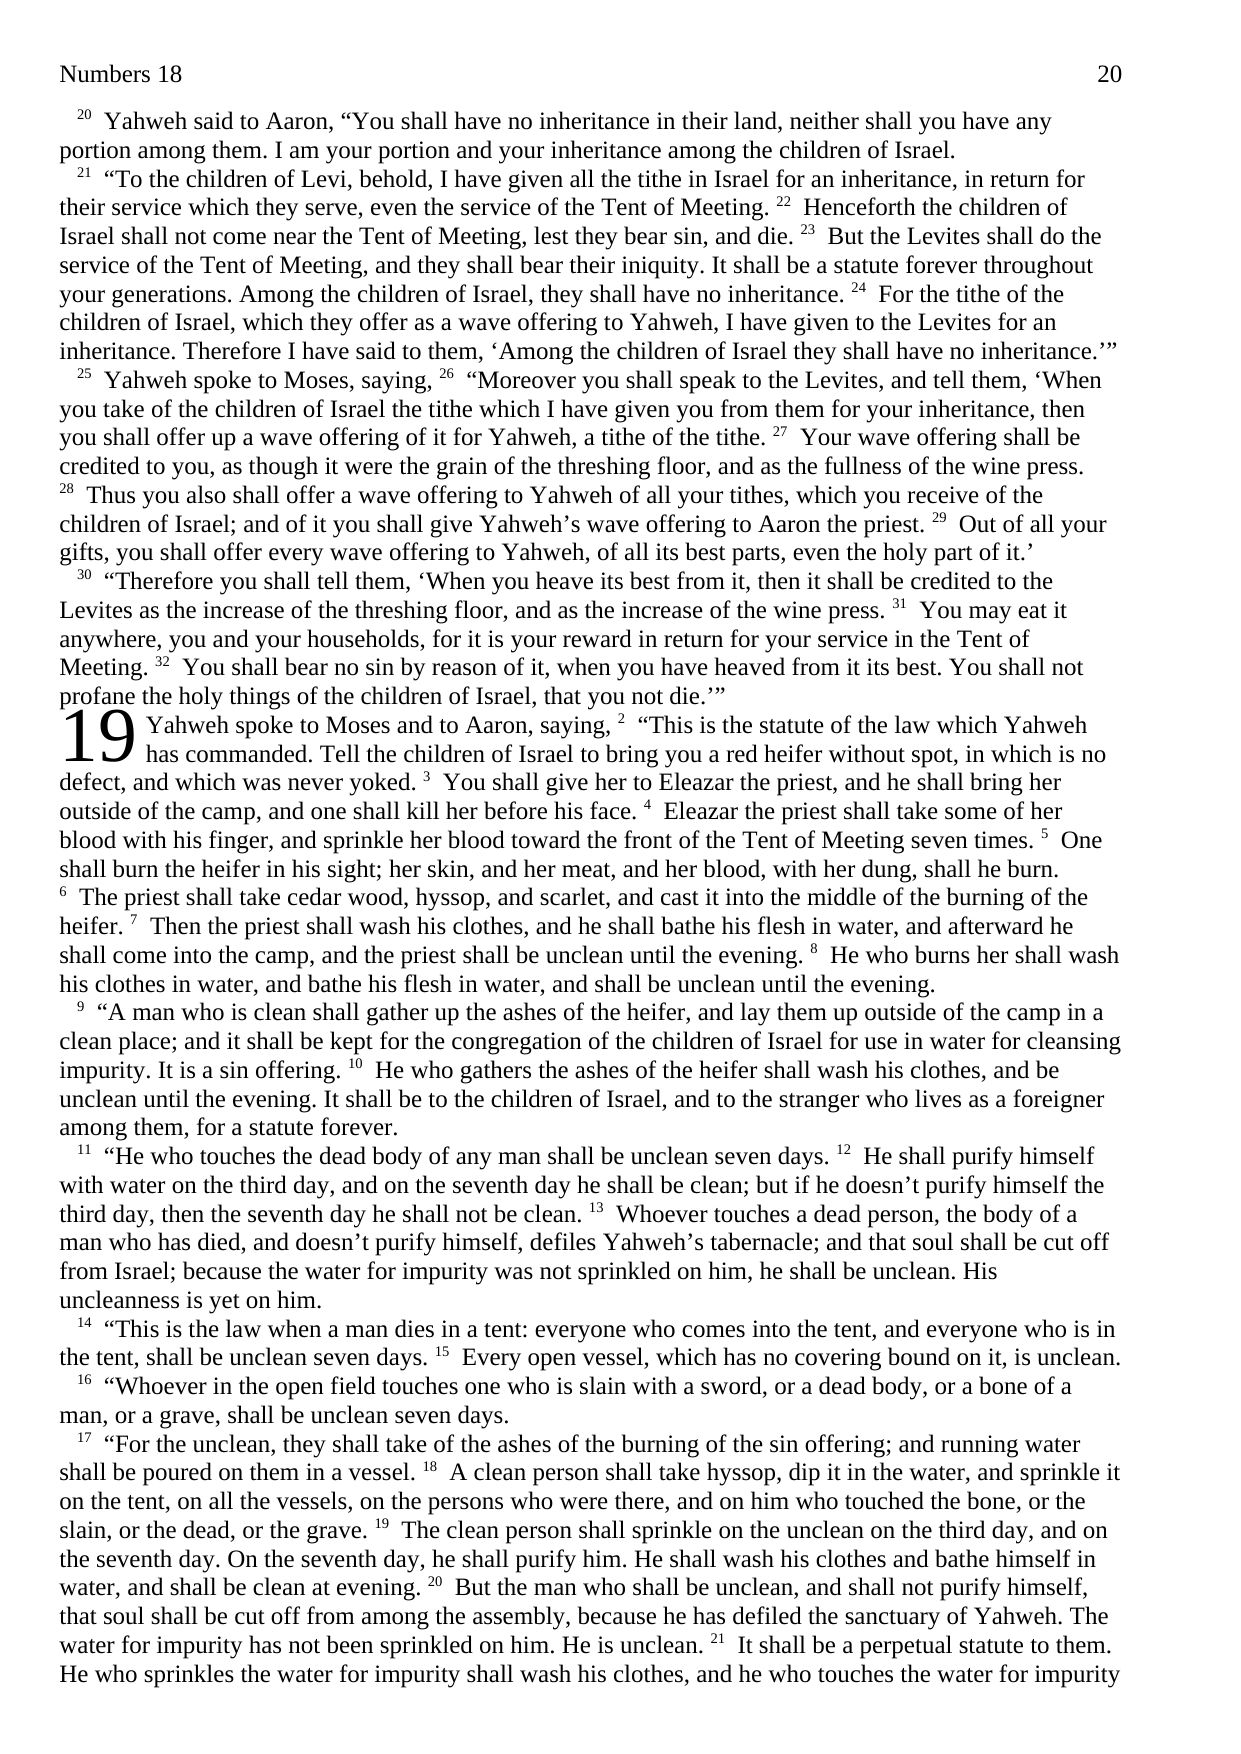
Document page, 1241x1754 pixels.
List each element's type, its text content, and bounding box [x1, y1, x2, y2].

text 16 “Whoever in the open field touches one who is slain with a sword, or a dead body, or a bone of a man, or a grave, shall be unclean seven days. [59, 1371, 1122, 1429]
text 17 “For the unclean, they shall take of the ashes of the burning of the sin offering; and running water shall be poured on them in a vessel. 18 A clean person shall take hyssop, dip it in the water, and sprinkle it on the tent, on all the vessels, on the persons who were there, and on him who touched the bone, or the slain, or the dead, or the grave. 19 The clean person shall sprinkle on the unclean on the third day, and on the seventh day. On the seventh day, he shall purify him. He shall wash his clothes and bathe himself in water, and shall be clean at evening. 20 But the man who shall be unclean, and shall not purify himself, that soul shall be cut off from among the assembly, because he has defiled the sanctuary of Yahweh. The water for impurity has not been sprinkled on him. He is unclean. 21 It shall be a perpetual statute to them. He who sprinkles the water for impurity shall wash his clothes, and he who touches the water for impurity [59, 1429, 1122, 1687]
text 25 Yahweh spoke to Moses, saying, 26 “Moreover you shall speak to the Levites, and tell them, ‘When you take of the children of Israel the tithe which I have given you from them for your inheritance, then you shall offer up a wave offering of it for Yahweh, a tithe of the tithe. 27 Your wave offering shall be credited to you, as though it were the grain of the threshing floor, and as the fullness of the wine press. 28 Thus you also shall offer a wave offering to Yahweh of all your tithes, which you receive of the children of Israel; and of it you shall give Yahweh’s wave offering to Aaron the priest. 29 Out of all your gifts, you shall offer every wave offering to Yahweh, of all its best parts, even the holy part of it.’ [59, 365, 1122, 566]
text 19Yahweh spoke to Moses and to Aaron, saying, 2 “This is the statute of the law which Yahweh has commanded. Tell the children of Israel to bring you a red heifer without spot, in which is no defect, and which was never yoked. 3 You shall give her to Eleazar the priest, and he shall bring her outside of the camp, and one shall kill her before his face. 4 Eleazar the priest shall take some of her blood with his finger, and sprinkle her blood toward the front of the Tent of Meeting seven times. 5 One shall burn the heifer in his sight; her skin, and her meat, and her blood, with her dung, shall he burn. 6 The priest shall take cedar wood, hyssop, and scarlet, and cast it into the middle of the burning of the heifer. 7 Then the priest shall wash his clothes, and he shall bathe his flesh in water, and afterward he shall come into the camp, and the priest shall be unclean until the evening. 8 He who burns her shall wash his clothes in water, and bathe his flesh in water, and shall be unclean until the evening. [59, 710, 1122, 997]
text 30 “Therefore you shall tell them, ‘When you heave its best from it, then it shall be credited to the Levites as the increase of the threshing floor, and as the increase of the wine press. 31 You may eat it anywhere, you and your households, for it is your reward in return for your service in the Tent of Meeting. 32 You shall bear no sin by reason of it, when you have heaved from it its best. You shall not profane the holy things of the children of Israel, that you not die.’” [59, 566, 1122, 710]
text 9 “A man who is clean shall gather up the ashes of the heifer, and lay them up outside of the camp in a clean place; and it shall be kept for the congregation of the children of Israel for use in water for cleansing impurity. It is a sin offering. 10 He who gathers the ashes of the heifer shall wash his clothes, and be unclean until the evening. It shall be to the children of Israel, and to the stranger who lives as a foreigner among them, for a statute forever. [59, 997, 1122, 1141]
text 11 “He who touches the dead body of any man shall be unclean seven days. 12 He shall purify himself with water on the third day, and on the seventh day he shall be clean; but if he doesn’t purify himself the third day, then the seventh day he shall not be clean. 13 Whoever touches a dead person, the body of a man who has died, and doesn’t purify himself, defiles Yahweh’s tabernacle; and that soul shall be cut off from Israel; because the water for impurity was not sprinkled on him, he shall be unclean. His uncleanness is yet on him. [59, 1141, 1122, 1314]
text 21 “To the children of Levi, behold, I have given all the tithe in Israel for an inheritance, in return for their service which they serve, even the service of the Tent of Meeting. 22 Henceforth the children of Israel shall not come near the Tent of Meeting, lest they bear sin, and die. 23 But the Levites shall do the service of the Tent of Meeting, and they shall bear their iniquity. It shall be a statute forever throughout your generations. Among the children of Israel, they shall have no inheritance. 24 For the tithe of the children of Israel, which they offer as a wave offering to Yahweh, I have given to the Levites for an inheritance. Therefore I have said to them, ‘Among the children of Israel they shall have no inheritance.’” [59, 164, 1122, 365]
text 14 “This is the law when a man dies in a tent: everyone who comes into the tent, and everyone who is in the tent, shall be unclean seven days. 15 Every open vessel, which has no covering bound on it, is unclean. [59, 1314, 1122, 1371]
text 20 Yahweh said to Aaron, “You shall have no inheritance in their land, neither shall you have any portion among them. I am your portion and your inheritance among the children of Israel. [59, 106, 1122, 164]
